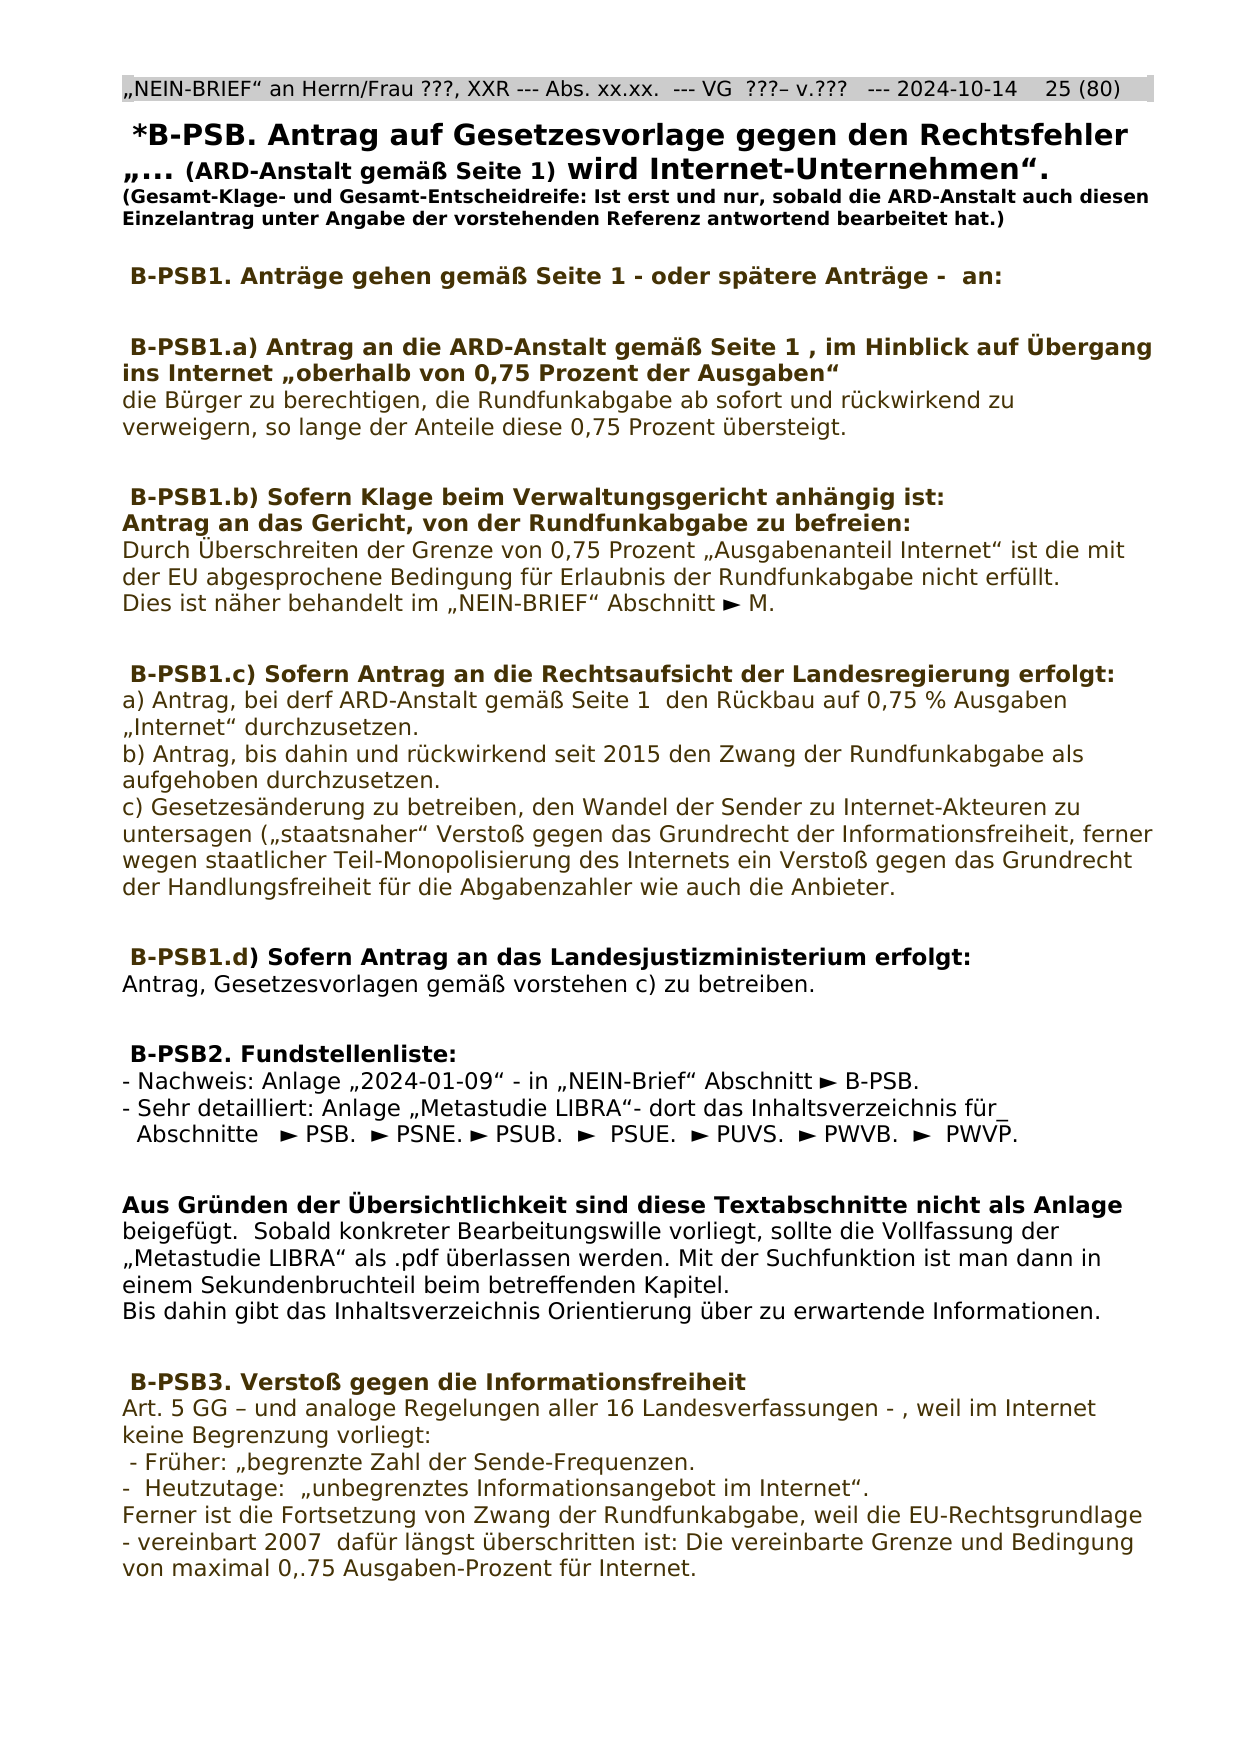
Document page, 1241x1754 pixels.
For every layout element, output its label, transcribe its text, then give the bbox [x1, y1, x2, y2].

text Antrag an das Gericht, von der Rundfunkabgabe zu befreien: [122, 511, 1158, 537]
text B-PSB1.a) Antrag an die ARD-Anstalt gemäß Seite 1 , im Hinblick auf Übergang ins Internet „oberhalb von 0,75 Prozent der Ausgaben“ [122, 334, 1158, 387]
text Antrag, Gesetzesvorlagen gemäß vorstehen c) zu betreiben. [122, 971, 1158, 998]
text a) Antrag, bei derf ARD-Anstalt gemäß Seite 1 den Rückbau auf 0,75 % Ausgaben „Internet“ durchzusetzen. [122, 688, 1158, 741]
text Art. 5 GG – und analoge Regelungen aller 16 Landesverfassungen - , weil im Internet keine Begrenzung vorliegt: [122, 1396, 1158, 1449]
text - Früher: „begrenzte Zahl der Sende-Frequenzen. [122, 1449, 1158, 1476]
text Durch Überschreiten der Grenze von 0,75 Prozent „Ausgabenanteil Internet“ ist die mit der EU abgesprochene Bedingung für Erlaubnis der Rundfunkabgabe nicht erfüllt. [122, 537, 1158, 591]
text *B-PSB. Antrag auf Gesetzesvorlage gegen den Rechtsfehler „... (ARD-Anstalt gemäß Seite 1) wird Internet-Unternehmen“. [122, 118, 1158, 186]
text - Sehr detailliert: Anlage „Metastudie LIBRA“- dort das Inhaltsverzeichnis für_ [122, 1095, 1158, 1122]
text beigefügt. Sobald konkreter Bearbeitungswille vorliegt, sollte die Vollfassung der „Metastudie LIBRA“ als .pdf überlassen werden. Mit der Suchfunktion ist man dann in einem Sekundenbruchteil beim betreffenden Kapitel. [122, 1218, 1158, 1298]
text - Nachweis: Anlage „2024-01-09“ - in „NEIN-Brief“ Abschnitt ► B-PSB. [122, 1068, 1158, 1095]
text B-PSB1. Anträge gehen gemäß Seite 1 - oder spätere Anträge - an: [122, 263, 1158, 290]
text B-PSB1.b) Sofern Klage beim Verwaltungsgericht anhängig ist: [122, 484, 1158, 511]
text (Gesamt-Klage- und Gesamt-Entscheidreife: Ist erst und nur, sobald die ARD-Anstalt auch diesen Einzelantrag unter Angabe der vorstehenden Referenz antwortend bearbeitet hat.) [122, 186, 1158, 230]
text B-PSB2. Fundstellenliste: [122, 1042, 1158, 1068]
text - Heutzutage: „unbegrenztes Informationsangebot im Internet“. [122, 1476, 1158, 1502]
text b) Antrag, bis dahin und rückwirkend seit 2015 den Zwang der Rundfunkabgabe als aufgehoben durchzusetzen. [122, 741, 1158, 794]
text Ferner ist die Fortsetzung von Zwang der Rundfunkabgabe, weil die EU-Rechtsgrundlage - vereinbart 2007 dafür längst überschritten ist: Die vereinbarte Grenze und Bedingung von maximal 0,.75 Ausgaben-Prozent für Internet. [122, 1502, 1158, 1582]
text Bis dahin gibt das Inhaltsverzeichnis Orientierung über zu erwartende Informationen. [122, 1298, 1158, 1325]
text B-PSB3. Verstoß gegen die Informationsfreiheit [122, 1369, 1158, 1396]
text c) Gesetzesänderung zu betreiben, den Wandel der Sender zu Internet-Akteuren zu untersagen („staatsnaher“ Verstoß gegen das Grundrecht der Informationsfreiheit, ferner wegen staatlicher Teil-Monopolisierung des Internets ein Verstoß gegen das Grundrecht der Handlungsfreiheit für die Abgabenzahler wie auch die Anbieter. [122, 794, 1158, 901]
text die Bürger zu berechtigen, die Rundfunkabgabe ab sofort und rückwirkend zu verweigern, so lange der Anteile diese 0,75 Prozent übersteigt. [122, 387, 1158, 440]
text B-PSB1.d) Sofern Antrag an das Landesjustizministerium erfolgt: [122, 944, 1158, 971]
text Abschnitte ► PSB. ► PSNE. ► PSUB. ► PSUE. ► PUVS. ► PWVB. ► PWVP. [122, 1122, 1158, 1148]
text Dies ist näher behandelt im „NEIN-BRIEF“ Abschnitt ► M. [122, 591, 1158, 617]
text B-PSB1.c) Sofern Antrag an die Rechtsaufsicht der Landesregierung erfolgt: [122, 661, 1158, 688]
text Aus Gründen der Übersichtlichkeit sind diese Textabschnitte nicht als Anlage [122, 1192, 1158, 1218]
